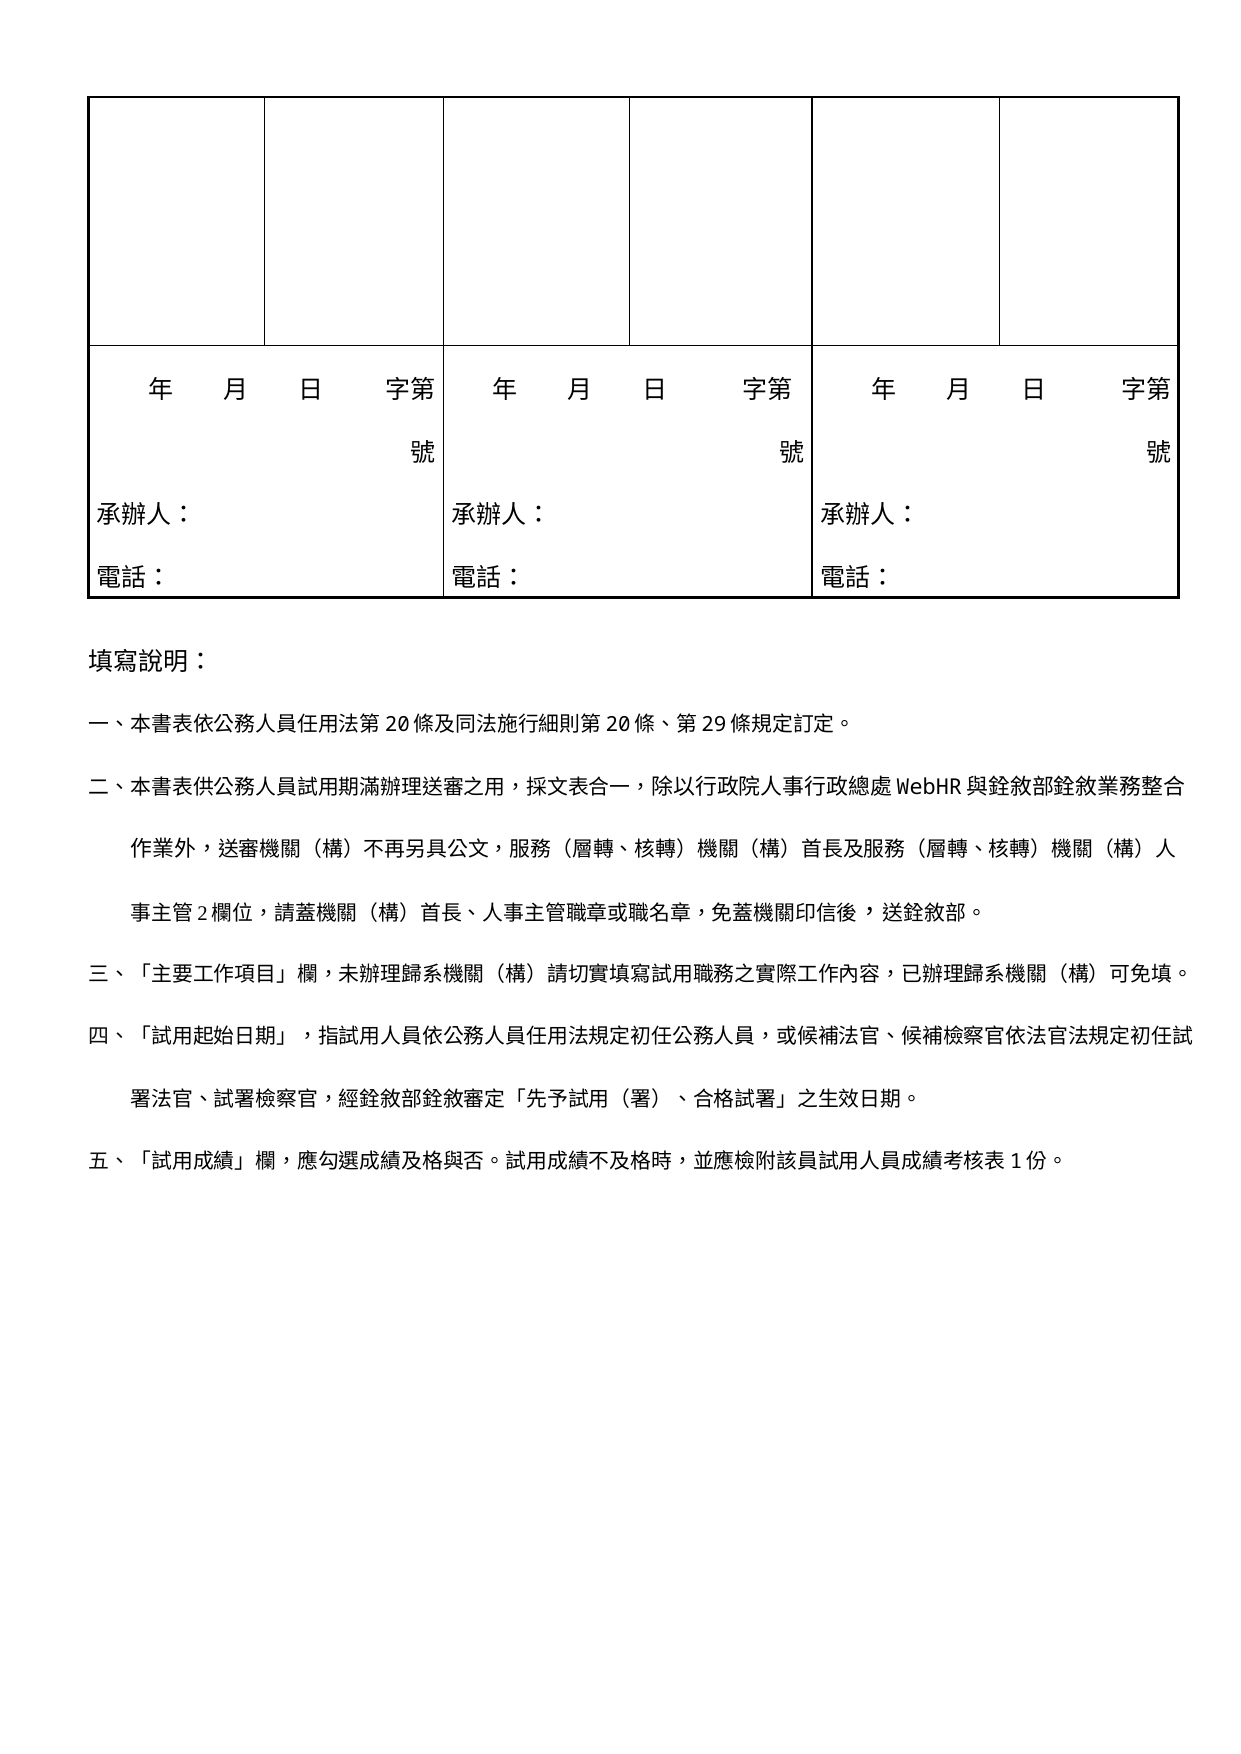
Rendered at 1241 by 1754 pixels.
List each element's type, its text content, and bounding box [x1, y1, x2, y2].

table_cell [1000, 98, 1177, 345]
text 填寫說明： [89, 618, 1181, 681]
table_cell [444, 98, 629, 345]
table_cell [630, 98, 811, 345]
text 四、「試用起始日期」，指試用人員依公務人員任用法規定初任公務人員，或候補法官、候補檢察官依法官法規定初任試署法官、試署檢察官，經銓敘部銓敘審定「先予試用（署）、合格試署」之生效日期。 [89, 993, 1194, 1118]
text 五、「試用成績」欄，應勾選成績及格與否。試用成績不及格時，並應檢附該員試用人員成績考核表1份。 [89, 1118, 1194, 1181]
table_cell [265, 98, 443, 345]
text 一、本書表依公務人員任用法第20條及同法施行細則第20條、第29條規定訂定。 [89, 681, 1181, 743]
table_cell 年 月 日 字第 號 承辦人： 電話： [444, 346, 811, 596]
text 二、本書表供公務人員試用期滿辦理送審之用，採文表合一，除以行政院人事行政總處WebHR與銓敘部銓敘業務整合作業外，送審機關（構）不再另具公文，服務（層轉、核轉）機關（構）首長及服務（層轉、核轉）機關（構）人事主管2欄位，請蓋機關（構）首長、人事主管職章或職名章，免蓋機關印信後，送銓敘部。 [89, 743, 1194, 931]
text 三、「主要工作項目」欄，未辦理歸系機關（構）請切實填寫試用職務之實際工作內容，已辦理歸系機關（構）可免填。 [89, 931, 1194, 993]
table_cell 年 月 日 字第 號 承辦人： 電話： [813, 346, 1177, 596]
table_cell 年 月 日 字第 號 承辦人： 電話： [90, 346, 443, 596]
table_cell [813, 98, 999, 345]
table_cell [90, 98, 264, 345]
